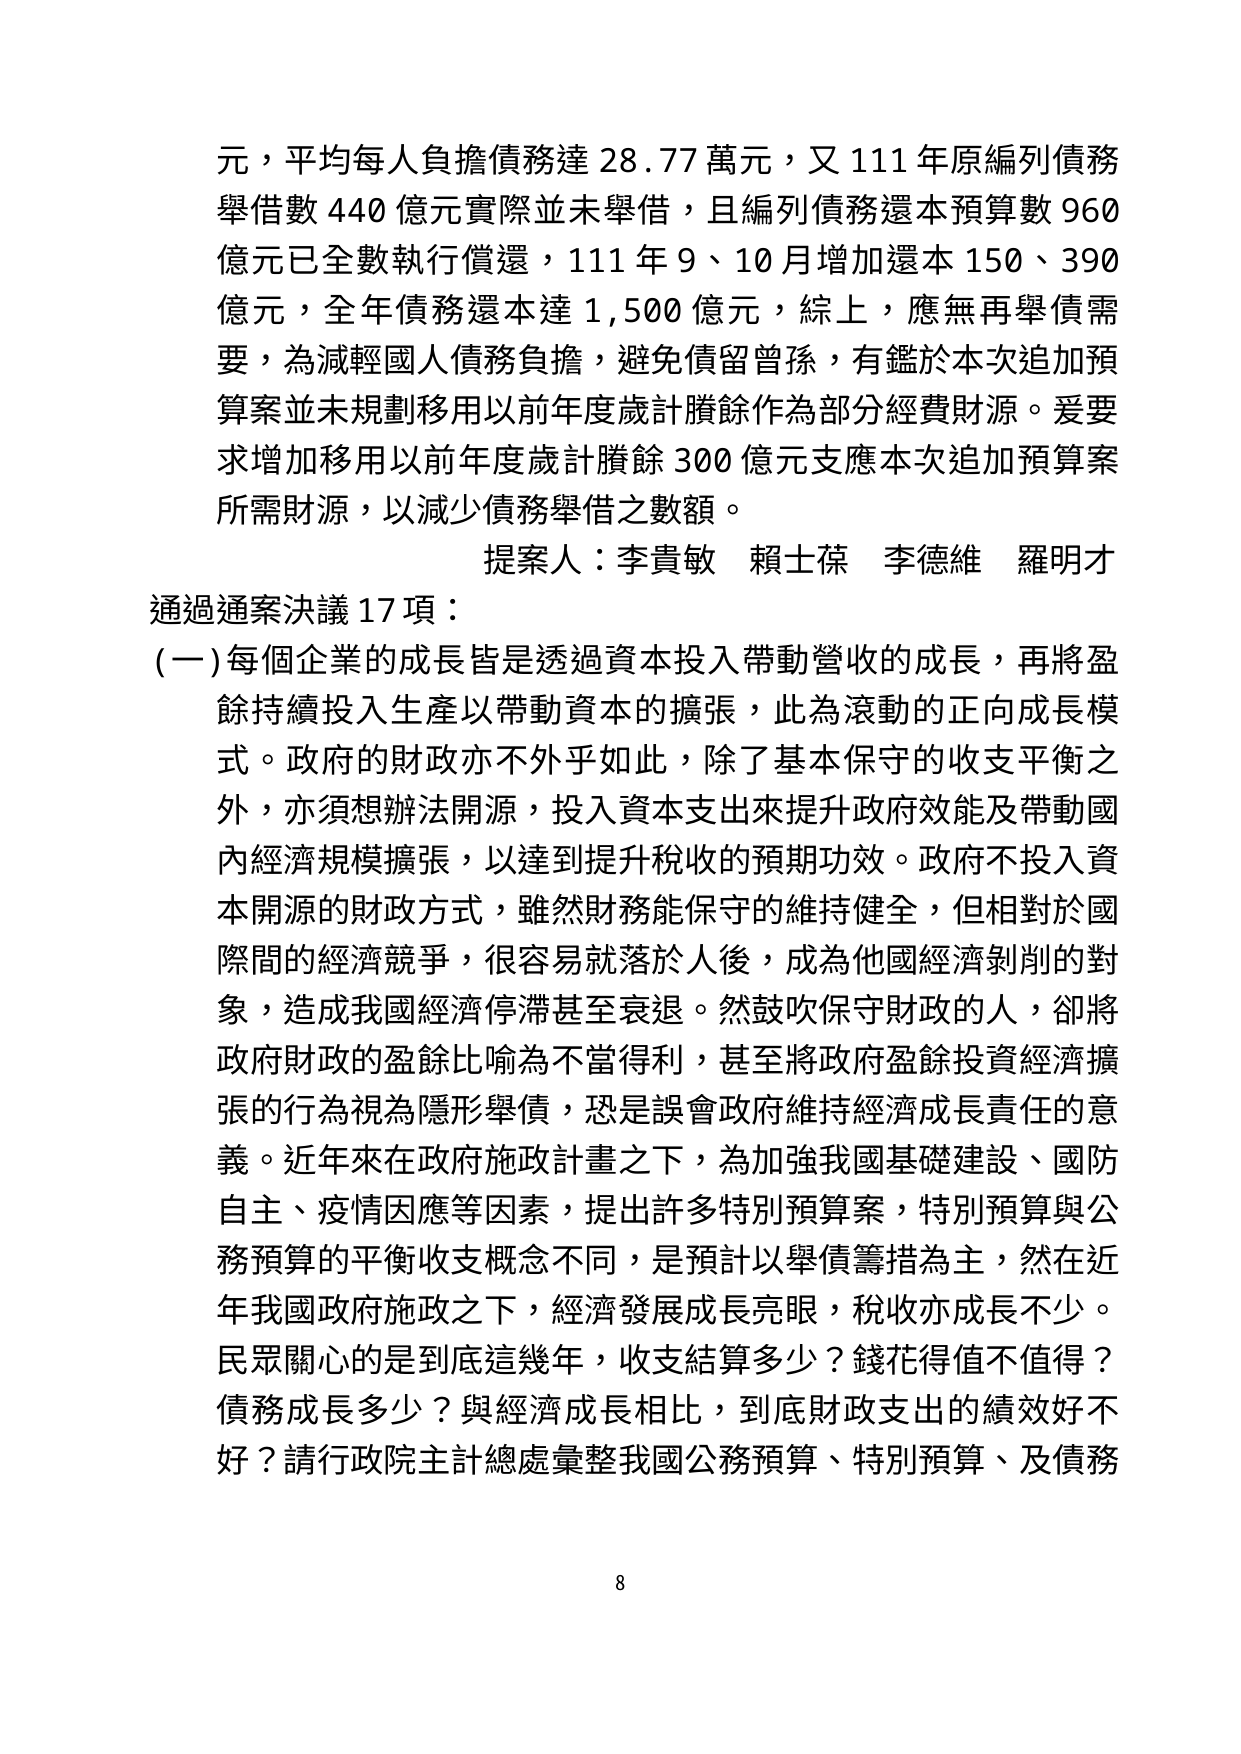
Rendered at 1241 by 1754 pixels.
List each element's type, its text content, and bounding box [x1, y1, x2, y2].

text 通過通案決議17項： [149, 582, 1120, 632]
text (一)每個企業的成長皆是透過資本投入帶動營收的成長，再將盈餘持續投入生產以帶動資本的擴張，此為滾動的正向成長模式。政府的財政亦不外乎如此，除了基本保守的收支平衡之外，亦須想辦法開源，投入資本支出來提升政府效能及帶動國內經濟規模擴張，以達到提升稅收的預期功效。政府不投入資本開源的財政方式，雖然財務能保守的維持健全，但相對於國際間的經濟競爭，很容易就落於人後，成為他國經濟剝削的對象，造成我國經濟停滯甚至衰退。然鼓吹保守財政的人，卻將政府財政的盈餘比喻為不當得利，甚至將政府盈餘投資經濟擴張的行為視為隱形舉債，恐是誤會政府維持經濟成長責任的意義。近年來在政府施政計畫之下，為加強我國基礎建設、國防自主、疫情因應等因素，提出許多特別預算案，特別預算與公務預算的平衡收支概念不同，是預計以舉債籌措為主，然在近年我國政府施政之下，經濟發展成長亮眼，稅收亦成長不少。民眾關心的是到底這幾年，收支結算多少？錢花得值不值得？債務成長多少？與經濟成長相比，到底財政支出的績效好不好？請行政院主計總處彙整我國公務預算、特別預算、及債務 [150, 632, 1120, 1482]
text 提案人：李貴敏 賴士葆 李德維 羅明才 [483, 532, 1120, 582]
text 元，平均每人負擔債務達28.77萬元，又111年原編列債務舉借數440億元實際並未舉借，且編列債務還本預算數960億元已全數執行償還，111年9、10月增加還本150、390億元，全年債務還本達1,500億元，綜上，應無再舉債需要，為減輕國人債務負擔，避免債留曾孫，有鑑於本次追加預算案並未規劃移用以前年度歲計賸餘作為部分經費財源。爰要求增加移用以前年度歲計賸餘300億元支應本次追加預算案所需財源，以減少債務舉借之數額。 [149, 132, 1120, 532]
